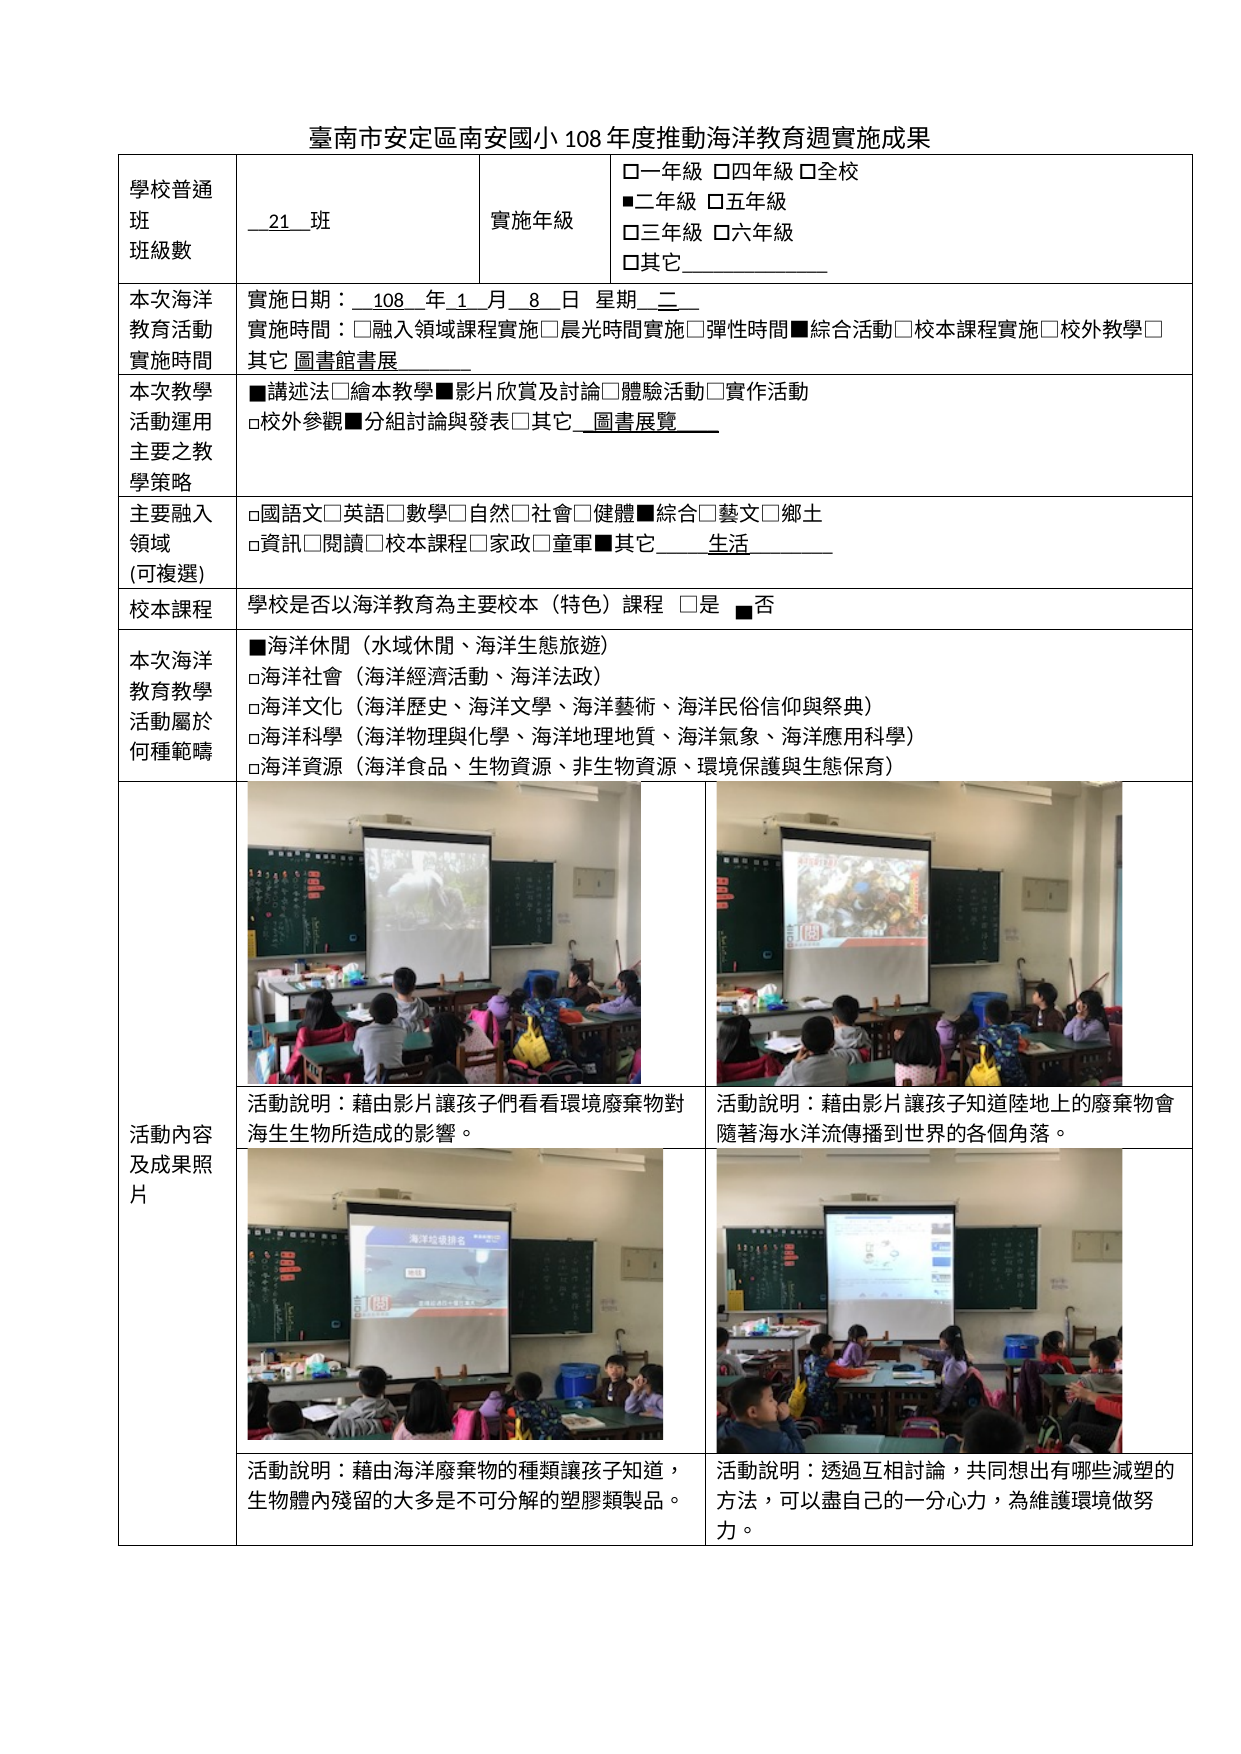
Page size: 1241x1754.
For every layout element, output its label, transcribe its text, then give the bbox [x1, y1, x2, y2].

table_header 一年級 四年級 全校 ■二年級 五年級 三年級 六年級 其它______________ [611, 155, 1192, 282]
table_cell 主要融入領域 (可複選) [119, 497, 236, 588]
table_cell ■講述法□繪本教學■影片欣賞及討論□體驗活動□實作活動 □校外參觀■分組討論與發表□其它__圖書展覽____ [237, 375, 1192, 496]
text 臺南市安定區南安國小108年度推動海洋教育週實施成果 [118, 118, 1122, 154]
table_cell [1123, 1149, 1192, 1453]
table_cell [706, 1149, 716, 1453]
table_cell 本次教學活動運用主要之教學策略 [119, 375, 236, 496]
table_header __21__班 [237, 155, 479, 282]
table_cell [237, 1149, 705, 1453]
table_cell □國語文□英語□數學□自然□社會□健體■綜合□藝文□鄉土 □資訊□閱讀□校本課程□家政□童軍■其它_____生活________ [237, 497, 1192, 588]
table_cell 學校是否以海洋教育為主要校本（特色）課程 □是 否 [237, 589, 1192, 628]
table_cell 活動說明：透過互相討論，共同想出有哪些減塑的方法，可以盡自己的一分心力，為維護環境做努力。 [706, 1454, 1192, 1544]
table_cell 實施日期：__108__年_1__月__8__日 星期__二__ 實施時間：□融入領域課程實施□晨光時間實施□彈性時間■綜合活動□校本課程實施□校外教學□其它 圖書館書展_______ [237, 284, 1192, 374]
table_cell 活動說明：藉由影片讓孩子們看看環境廢棄物對海生生物所造成的影響。 [237, 1087, 705, 1147]
table_header 實施年級 [480, 155, 610, 282]
table_cell [237, 782, 705, 1086]
table_header 學校普通班 班級數 [119, 155, 236, 282]
table_cell 活動內容 及成果照片 [119, 782, 236, 1544]
table_cell 校本課程 [119, 589, 236, 628]
table_cell ■海洋休閒（水域休閒、海洋生態旅遊） □海洋社會（海洋經濟活動、海洋法政） □海洋文化（海洋歷史、海洋文學、海洋藝術、海洋民俗信仰與祭典） □海洋科學（海洋物理與化學、海洋地理地質、海洋氣象、海洋應用科學） □海洋資源（海洋食品、生物資源、非生物資源、環境保護與生態保育） [237, 630, 1192, 781]
table_cell [706, 782, 716, 1086]
table_cell 活動說明：藉由影片讓孩子知道陸地上的廢棄物會隨著海水洋流傳播到世界的各個角落。 [706, 1087, 1192, 1147]
table_cell 活動說明：藉由海洋廢棄物的種類讓孩子知道，生物體內殘留的大多是不可分解的塑膠類製品。 [237, 1454, 705, 1544]
table_cell 本次海洋教育教學活動屬於何種範疇 [119, 630, 236, 781]
table_cell [1123, 782, 1192, 1086]
table_cell 本次海洋教育活動實施時間 [119, 284, 236, 374]
